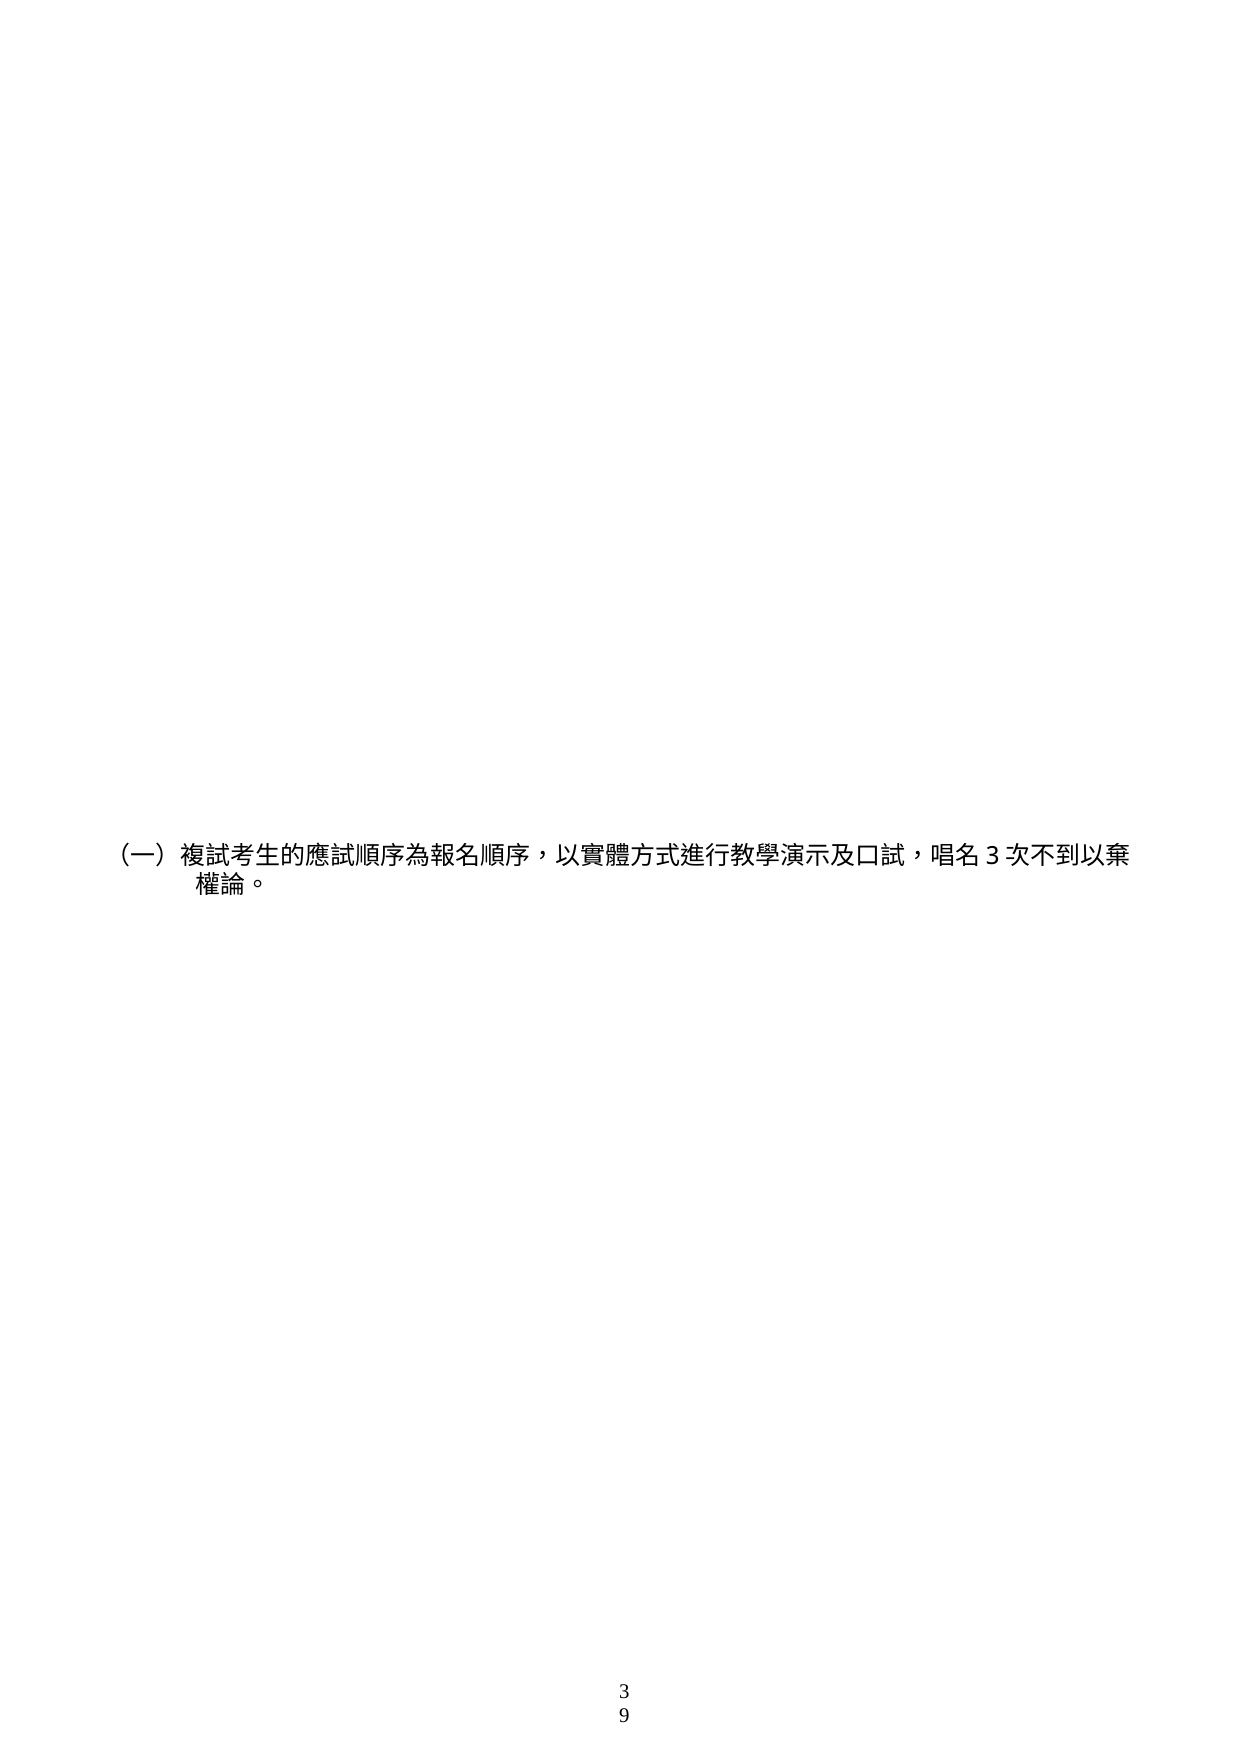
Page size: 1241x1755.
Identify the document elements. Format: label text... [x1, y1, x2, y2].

text 權論。 [75, 870, 1165, 899]
text （一）複試考生的應試順序為報名順序，以實體方式進行教學演示及口試，唱名3次不到以棄 [75, 841, 1165, 870]
